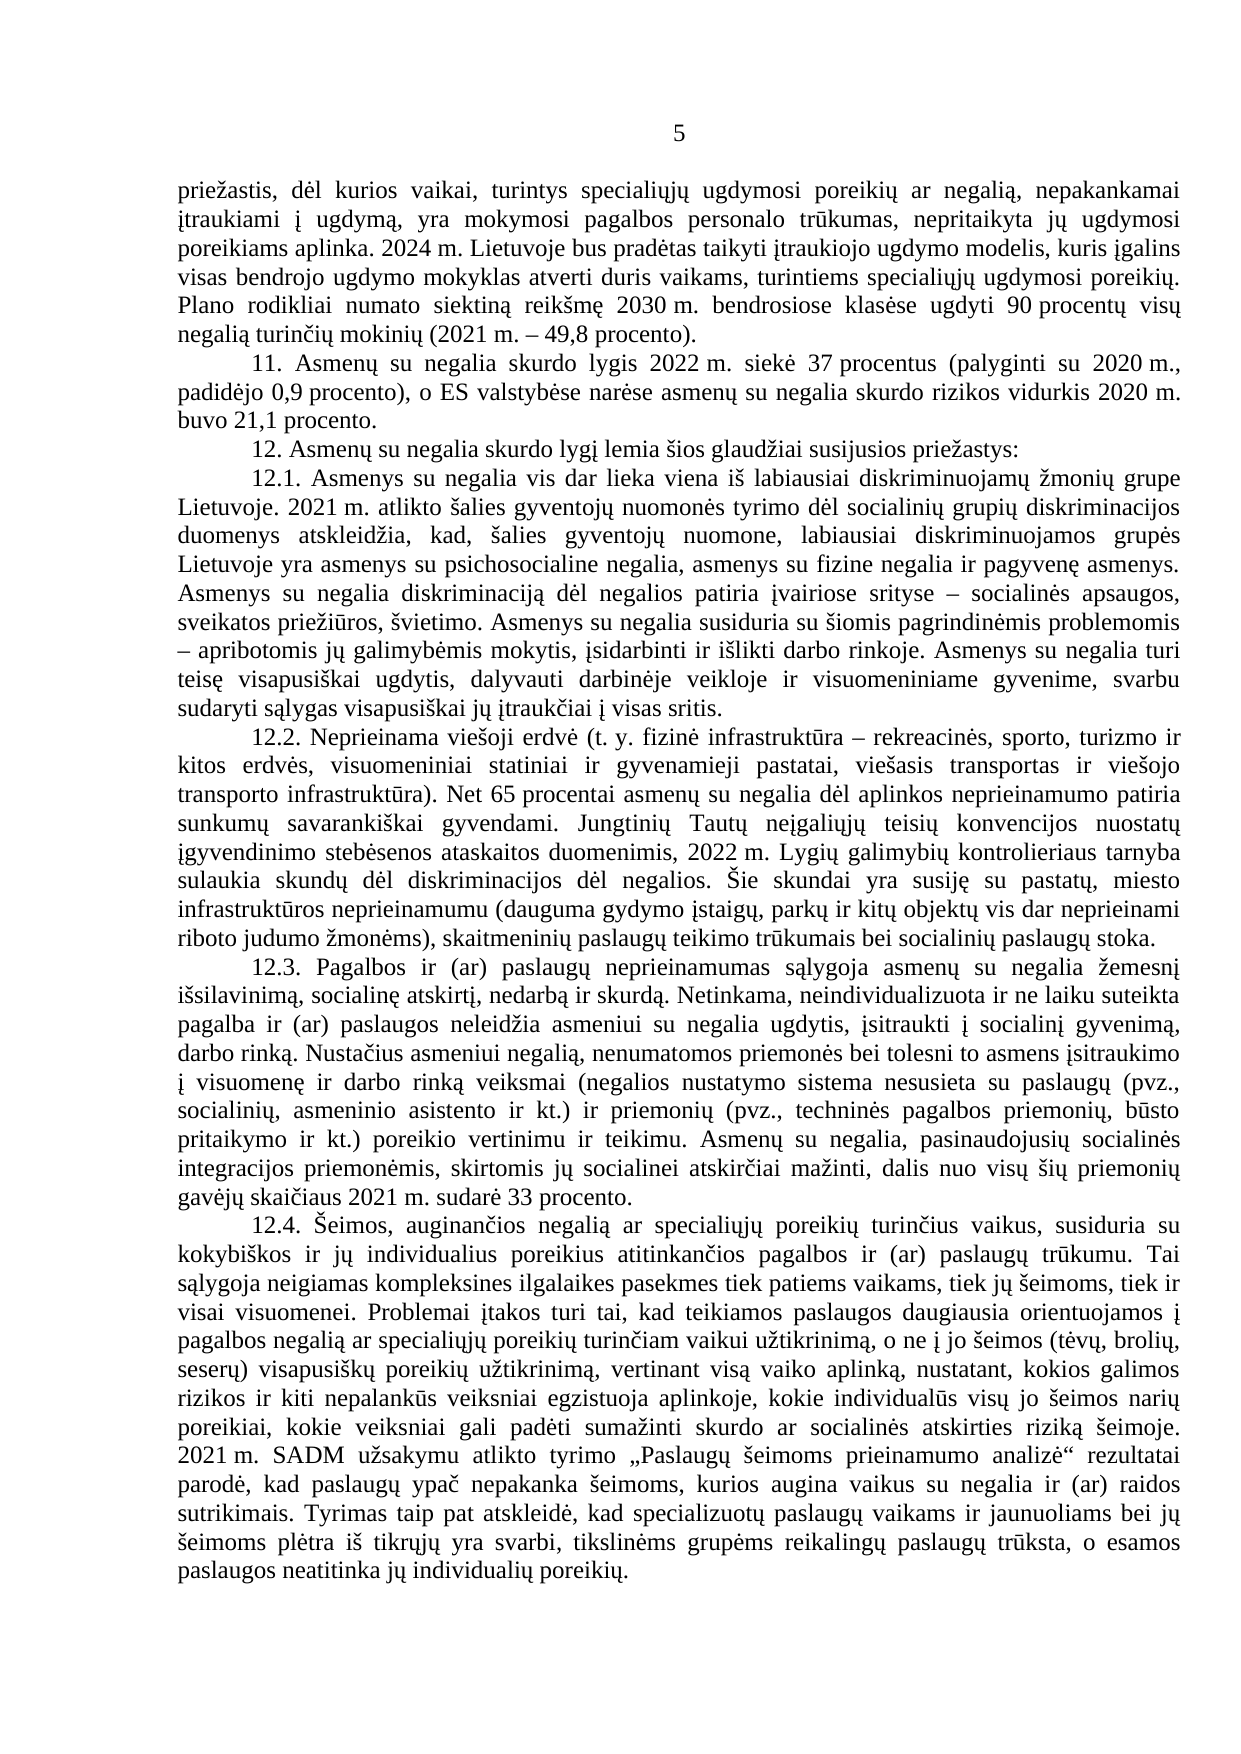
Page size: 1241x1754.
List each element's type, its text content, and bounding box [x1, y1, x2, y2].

text 12.2. Neprieinama viešoji erdvė (t. y. fizinė infrastruktūra – rekreacinės, sporto, turizmo ir kitos erdvės, visuomeniniai statiniai ir gyvenamieji pastatai, viešasis transportas ir viešojo transporto infrastruktūra). Net 65 procentai asmenų su negalia dėl aplinkos neprieinamumo patiria sunkumų savarankiškai gyvendami. Jungtinių Tautų neįgaliųjų teisių konvencijos nuostatų įgyvendinimo stebėsenos ataskaitos duomenimis, 2022 m. Lygių galimybių kontrolieriaus tarnyba sulaukia skundų dėl diskriminacijos dėl negalios. Šie skundai yra susiję su pastatų, miesto infrastruktūros neprieinamumu (dauguma gydymo įstaigų, parkų ir kitų objektų vis dar neprieinami riboto judumo žmonėms), skaitmeninių paslaugų teikimo trūkumais bei socialinių paslaugų stoka. [177, 722, 1181, 952]
text priežastis, dėl kurios vaikai, turintys specialiųjų ugdymosi poreikių ar negalią, nepakankamai įtraukiami į ugdymą, yra mokymosi pagalbos personalo trūkumas, nepritaikyta jų ugdymosi poreikiams aplinka. 2024 m. Lietuvoje bus pradėtas taikyti įtraukiojo ugdymo modelis, kuris įgalins visas bendrojo ugdymo mokyklas atverti duris vaikams, turintiems specialiųjų ugdymosi poreikių. Plano rodikliai numato siektiną reikšmę 2030 m. bendrosiose klasėse ugdyti 90 procentų visų negalią turinčių mokinių (2021 m. – 49,8 procento). [177, 176, 1181, 348]
text 12.1. Asmenys su negalia vis dar lieka viena iš labiausiai diskriminuojamų žmonių grupe Lietuvoje. 2021 m. atlikto šalies gyventojų nuomonės tyrimo dėl socialinių grupių diskriminacijos duomenys atskleidžia, kad, šalies gyventojų nuomone, labiausiai diskriminuojamos grupės Lietuvoje yra asmenys su psichosocialine negalia, asmenys su fizine negalia ir pagyvenę asmenys. Asmenys su negalia diskriminaciją dėl negalios patiria įvairiose srityse – socialinės apsaugos, sveikatos priežiūros, švietimo. Asmenys su negalia susiduria su šiomis pagrindinėmis problemomis – apribotomis jų galimybėmis mokytis, įsidarbinti ir išlikti darbo rinkoje. Asmenys su negalia turi teisę visapusiškai ugdytis, dalyvauti darbinėje veikloje ir visuomeniniame gyvenime, svarbu sudaryti sąlygas visapusiškai jų įtraukčiai į visas sritis. [177, 463, 1181, 722]
text 12.3. Pagalbos ir (ar) paslaugų neprieinamumas sąlygoja asmenų su negalia žemesnį išsilavinimą, socialinę atskirtį, nedarbą ir skurdą. Netinkama, neindividualizuota ir ne laiku suteikta pagalba ir (ar) paslaugos neleidžia asmeniui su negalia ugdytis, įsitraukti į socialinį gyvenimą, darbo rinką. Nustačius asmeniui negalią, nenumatomos priemonės bei tolesni to asmens įsitraukimo į visuomenę ir darbo rinką veiksmai (negalios nustatymo sistema nesusieta su paslaugų (pvz., socialinių, asmeninio asistento ir kt.) ir priemonių (pvz., techninės pagalbos priemonių, būsto pritaikymo ir kt.) poreikio vertinimu ir teikimu. Asmenų su negalia, pasinaudojusių socialinės integracijos priemonėmis, skirtomis jų socialinei atskirčiai mažinti, dalis nuo visų šių priemonių gavėjų skaičiaus 2021 m. sudarė 33 procento. [177, 952, 1181, 1211]
text 12.4. Šeimos, auginančios negalią ar specialiųjų poreikių turinčius vaikus, susiduria su kokybiškos ir jų individualius poreikius atitinkančios pagalbos ir (ar) paslaugų trūkumu. Tai sąlygoja neigiamas kompleksines ilgalaikes pasekmes tiek patiems vaikams, tiek jų šeimoms, tiek ir visai visuomenei. Problemai įtakos turi tai, kad teikiamos paslaugos daugiausia orientuojamos į pagalbos negalią ar specialiųjų poreikių turinčiam vaikui užtikrinimą, o ne į jo šeimos (tėvų, brolių, seserų) visapusiškų poreikių užtikrinimą, vertinant visą vaiko aplinką, nustatant, kokios galimos rizikos ir kiti nepalankūs veiksniai egzistuoja aplinkoje, kokie individualūs visų jo šeimos narių poreikiai, kokie veiksniai gali padėti sumažinti skurdo ar socialinės atskirties riziką šeimoje. 2021 m. SADM užsakymu atlikto tyrimo „Paslaugų šeimoms prieinamumo analizė“ rezultatai parodė, kad paslaugų ypač nepakanka šeimoms, kurios augina vaikus su negalia ir (ar) raidos sutrikimais. Tyrimas taip pat atskleidė, kad specializuotų paslaugų vaikams ir jaunuoliams bei jų šeimoms plėtra iš tikrųjų yra svarbi, tikslinėms grupėms reikalingų paslaugų trūksta, o esamos paslaugos neatitinka jų individualių poreikių. [177, 1211, 1181, 1584]
text 12. Asmenų su negalia skurdo lygį lemia šios glaudžiai susijusios priežastys: [177, 434, 1181, 463]
text 11. Asmenų su negalia skurdo lygis 2022 m. siekė 37 procentus (palyginti su 2020 m., padidėjo 0,9 procento), o ES valstybėse narėse asmenų su negalia skurdo rizikos vidurkis 2020 m. buvo 21,1 procento. [177, 348, 1181, 434]
